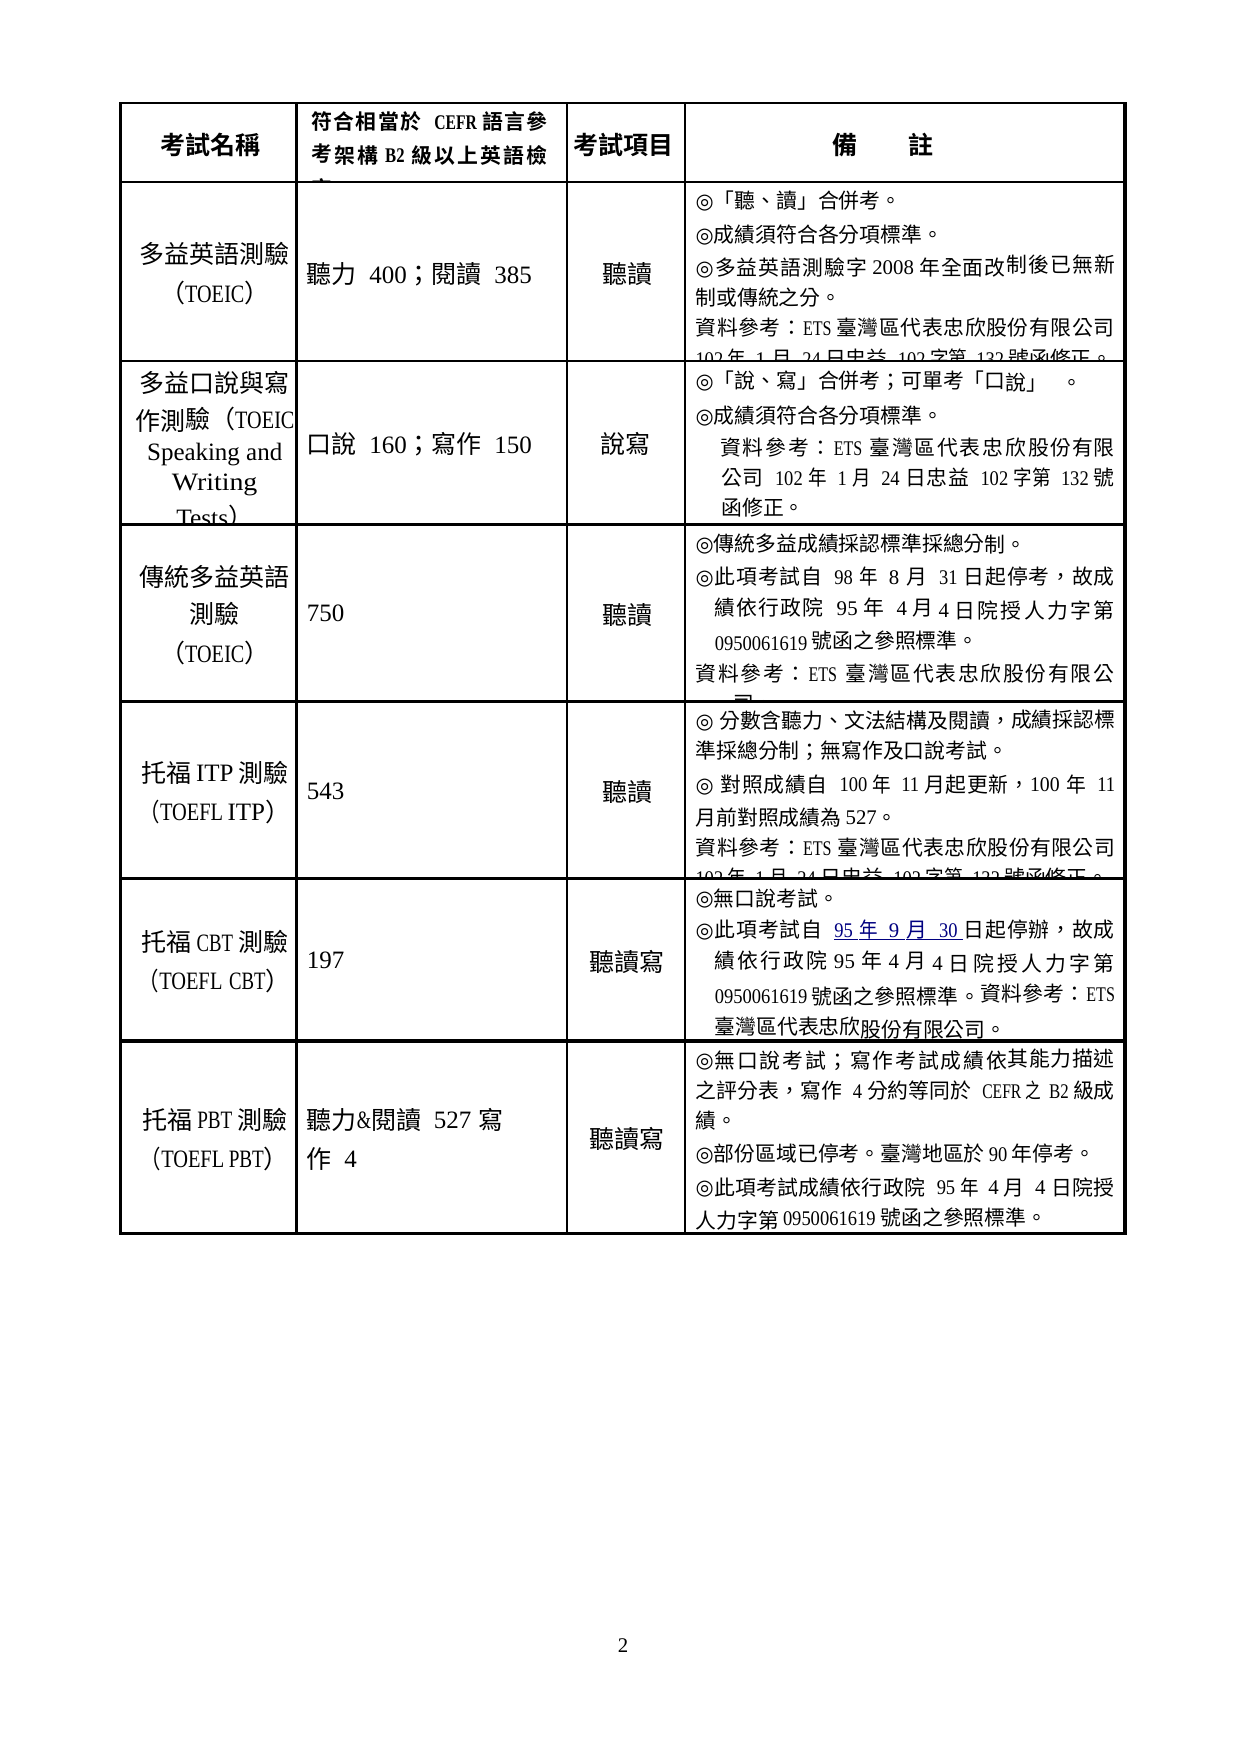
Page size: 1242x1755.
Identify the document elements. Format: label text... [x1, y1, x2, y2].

table_cell 口說 160；寫作 150 [298, 362, 566, 522]
table_cell 聽讀 [568, 703, 684, 877]
table_cell 聽讀 [568, 183, 684, 360]
table_cell 托福PBT測驗（TOEFL PBT） [122, 1043, 295, 1232]
table_cell 543 [298, 703, 566, 877]
table_header 考試名稱 [122, 104, 295, 181]
table_header 考試項目 [568, 104, 684, 181]
table_cell ◎「聽、讀」合併考。 ◎成績須符合各分項標準。 ◎多益英語測驗字2008年全面改制後已無新制或傳統之分。 資料參考：ETS臺灣區代表忠欣股份有限公司 102年 1 月 24日忠益 102字第 132號函修正。 [686, 183, 1123, 360]
table_cell 托福ITP測驗 （TOEFL ITP） [122, 703, 295, 877]
table_cell ◎傳統多益成績採認標準採總分制。 ◎此項考試自 98 年 8 月 31 日起停考，故成績依行政院 95年 4月4日院授人力字第0950061619號函之參照標準。 資料參考：ETS 臺灣區代表忠欣股份有限公司。 [686, 526, 1123, 700]
table_cell 多益口說與寫作測驗（TOEIC Speaking and Writing Tests） [122, 362, 295, 522]
table_header 備 註 [686, 104, 1123, 181]
table_cell ◎ 分數含聽力、文法結構及閱讀，成績採認標準採總分制；無寫作及口說考試。 ◎ 對照成績自 100年 11月起更新，100 年 11月前對照成績為527。 資料參考：ETS 臺灣區代表忠欣股份有限公司 102年 1 月 24 日忠益 102 字第 132號函修正。 [686, 703, 1123, 877]
table_cell 聽讀寫 [568, 1043, 684, 1232]
table_cell 聽讀 [568, 526, 684, 700]
table_cell 說寫 [568, 362, 684, 522]
table_cell ◎「說、寫」合併考；可單考「口說」 。 ◎成績須符合各分項標準。 資料參考：ETS 臺灣區代表忠欣股份有限公司 102 年 1 月 24 日忠益 102字第 132號函修正。 [686, 362, 1123, 522]
table_cell 托福CBT測驗 （TOEFL CBT） [122, 880, 295, 1039]
table_cell ◎無口說考試。 ◎此項考試自 95 年 9 月 30 日起停辦，故成績依行政院95年4月4日院授人力字第0950061619號函之參照標準。資料參考：ETS臺灣區代表忠欣股份有限公司。 [686, 880, 1123, 1039]
table_cell 聽力&閱讀 527 寫 作 4 [298, 1043, 566, 1232]
table_cell 聽力 400；閱讀 385 [298, 183, 566, 360]
table_cell 197 [298, 880, 566, 1039]
table_cell 傳統多益英語測驗 （TOEIC） [122, 526, 295, 700]
table_cell 聽讀寫 [568, 880, 684, 1039]
table_cell 750 [298, 526, 566, 700]
table_header 符合相當於 CEFR語言參考架構B2級以上英語檢定 [298, 104, 566, 181]
table_cell ◎無口說考試；寫作考試成績依其能力描述之評分表，寫作 4 分約等同於 CEFR之 B2級成績。 ◎部份區域已停考。臺灣地區於90年停考。 ◎此項考試成績依行政院 95年 4月 4 日院授人力字第0950061619 號函之參照標準。 資料參考：ETS 臺灣區代表忠欣股份有限公司。 [686, 1043, 1123, 1232]
table_cell 多益英語測驗 （TOEIC） [122, 183, 295, 360]
